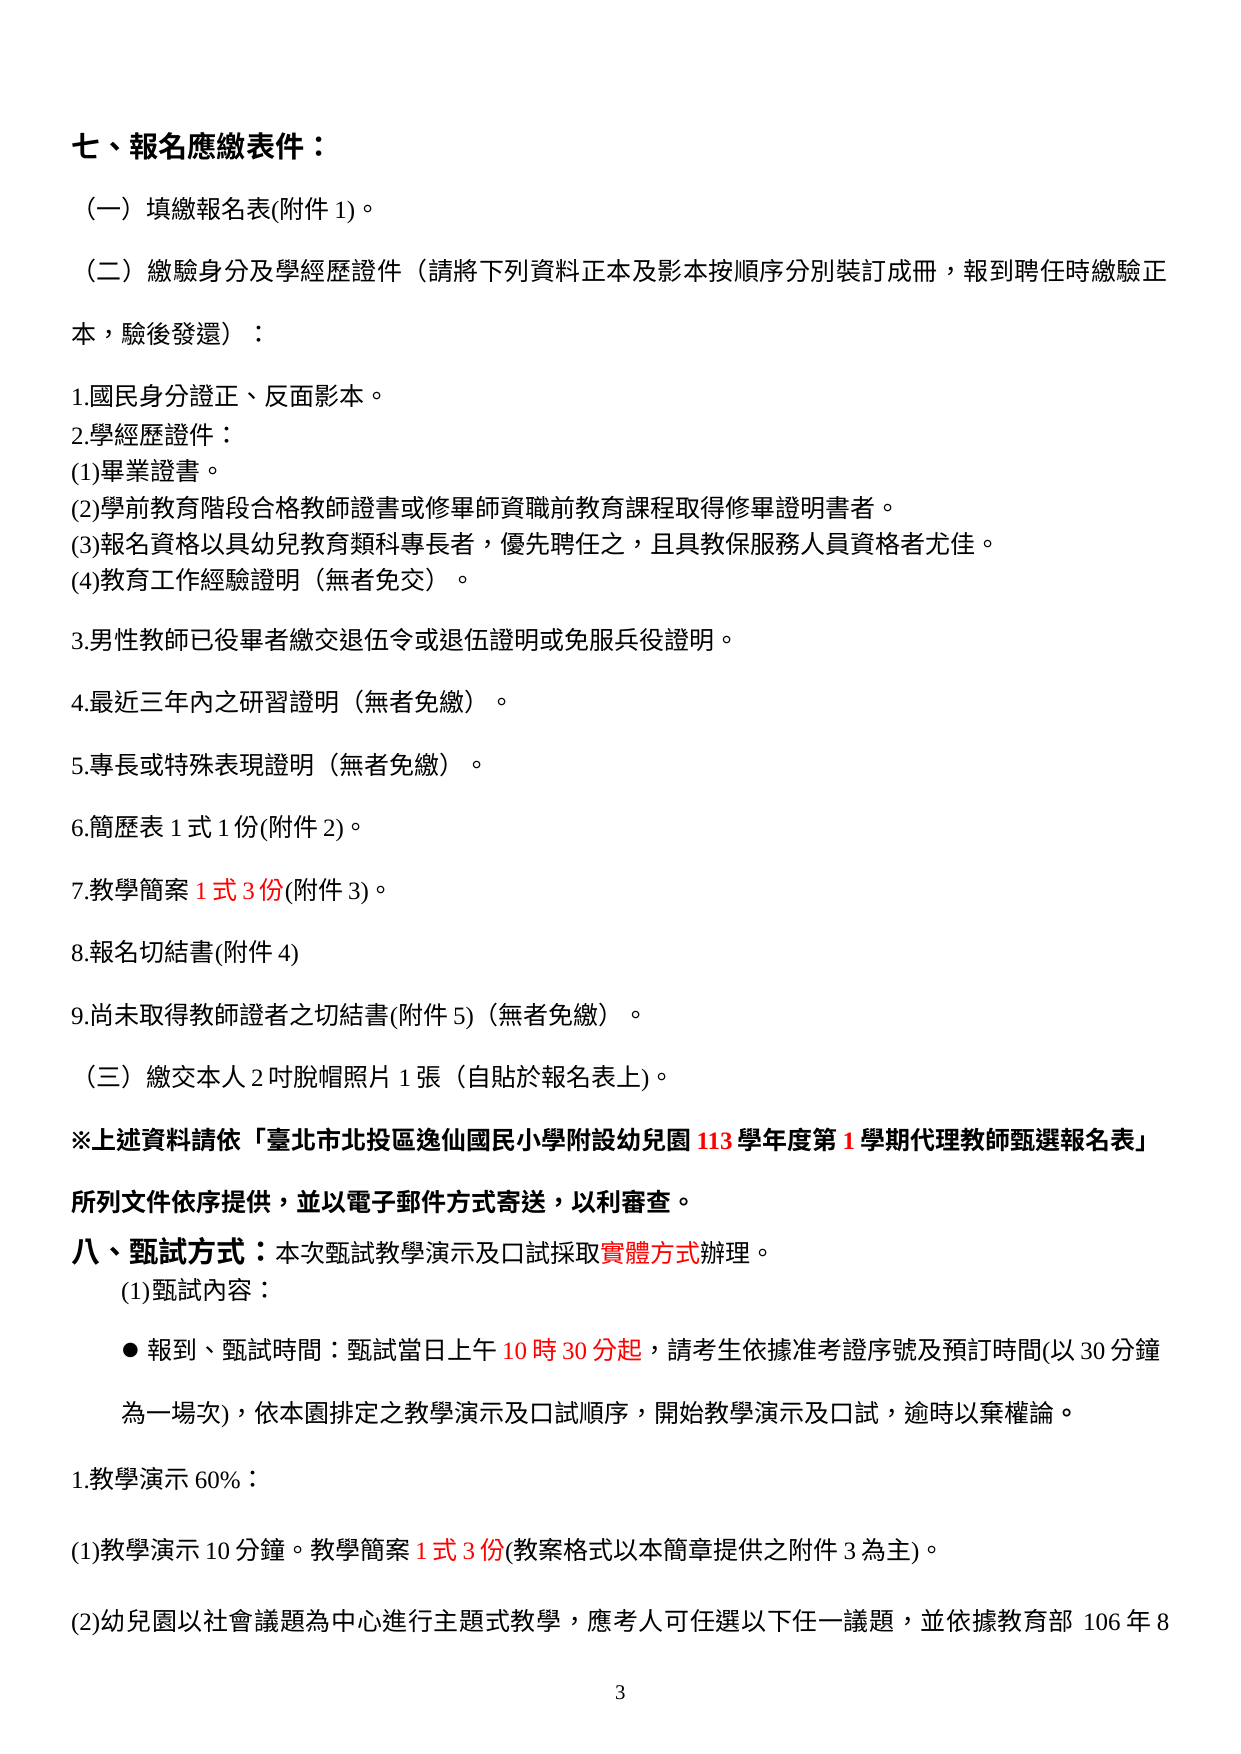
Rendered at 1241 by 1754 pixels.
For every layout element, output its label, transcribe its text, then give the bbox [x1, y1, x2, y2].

text 1.國民身分證正、反面影本。 [71, 353, 1169, 416]
text 5.專長或特殊表現證明（無者免繳）。 [71, 722, 1169, 784]
text 3.男性教師已役畢者繳交退伍令或退伍證明或免服兵役證明。 [71, 597, 1169, 659]
text 9.尚未取得教師證者之切結書(附件5)（無者免繳）。 [71, 972, 1169, 1034]
text (2)學前教育階段合格教師證書或修畢師資職前教育課程取得修畢證明書者。 [71, 488, 1169, 524]
text （一）填繳報名表(附件1)。 [71, 166, 1169, 228]
text (4)教育工作經驗證明（無者免交）。 [71, 561, 1169, 597]
text 4.最近三年內之研習證明（無者免繳）。 [71, 659, 1169, 722]
text 7.教學簡案1式3份(附件3)。 [71, 847, 1169, 909]
text 8.報名切結書(附件4) [71, 909, 1169, 972]
text （二）繳驗身分及學經歷證件（請將下列資料正本及影本按順序分別裝訂成冊，報到聘任時繳驗正本，驗後發還）： [71, 228, 1169, 353]
text ※上述資料請依「臺北市北投區逸仙國民小學附設幼兒園113學年度第1學期代理教師甄選報名表」所列文件依序提供，並以電子郵件方式寄送，以利審查。 [71, 1097, 1169, 1222]
text (1)畢業證書。 [71, 452, 1169, 488]
text 八、甄試方式：本次甄試教學演示及口試採取實體方式辦理。 [71, 1232, 1169, 1270]
text (1)教學演示10分鐘。教學簡案1式3份(教案格式以本簡章提供之附件3為主)。 [71, 1507, 1169, 1570]
text (2)幼兒園以社會議題為中心進行主題式教學，應考人可任選以下任一議題，並依據教育部106年8 [71, 1578, 1169, 1641]
text (3)報名資格以具幼兒教育類科專長者，優先聘任之，且具教保服務人員資格者尤佳。 [71, 524, 1169, 561]
text 1.教學演示60%： [71, 1436, 1169, 1499]
text 七、報名應繳表件： [71, 103, 1169, 166]
text 2.學經歷證件： [71, 416, 1169, 452]
text 6.簡歷表1式1份(附件2)。 [71, 784, 1169, 847]
list 報到、甄試時間：甄試當日上午10時30分起，請考生依據准考證序號及預訂時間(以30分鐘為一場次)，依本園排定之教學演示及口試順序，開始教學演示及口試，逾時以棄權論。 [121, 1307, 1169, 1432]
text （三）繳交本人2吋脫帽照片1張（自貼於報名表上)。 [71, 1034, 1169, 1097]
list 甄試內容： [121, 1270, 1169, 1307]
